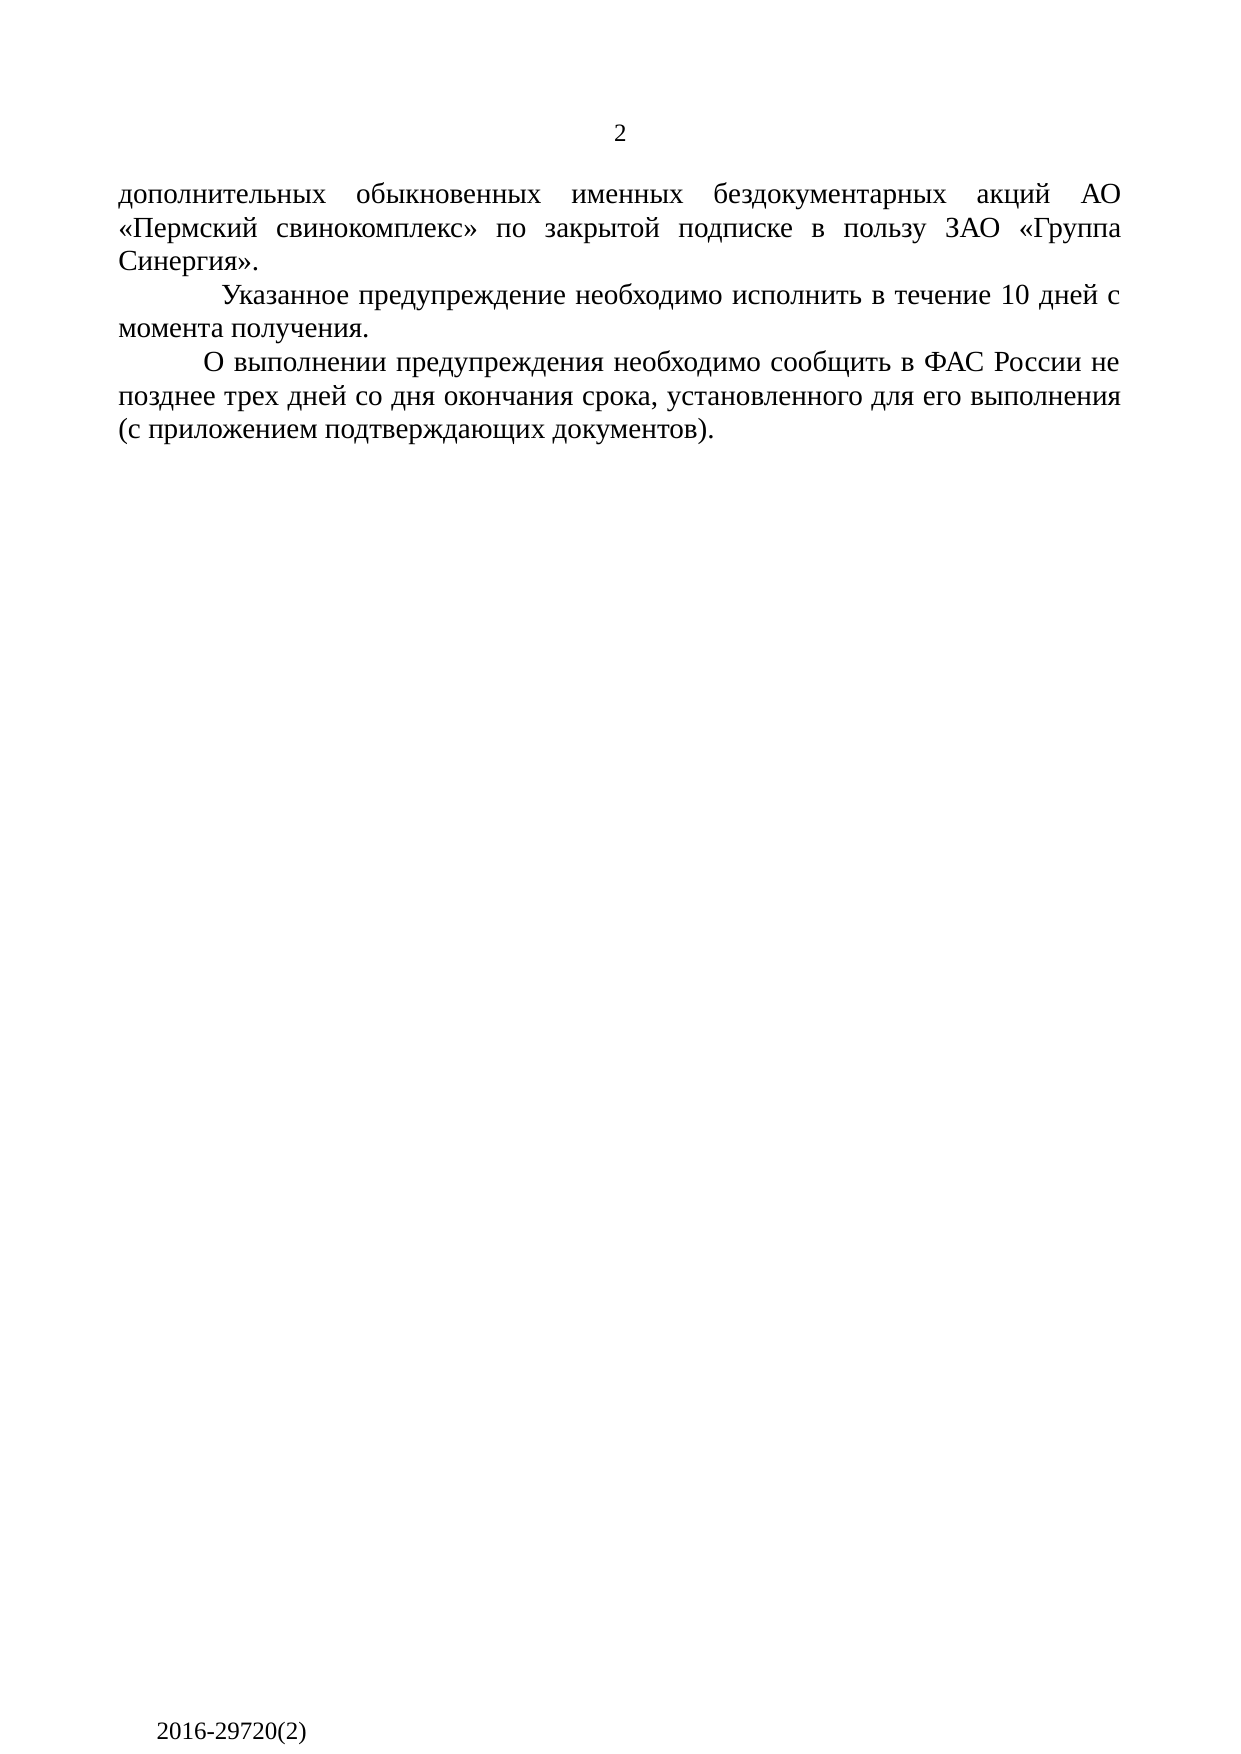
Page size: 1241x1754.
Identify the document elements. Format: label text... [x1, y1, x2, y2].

list Указанное предупреждение необходимо исполнить в течение 10 дней с момента получения. [118, 277, 1122, 344]
list дополнительных обыкновенных именных бездокументарных акций АО «Пермский свинокомплекс» по закрытой подписке в пользу ЗАО «Группа Синергия». [118, 176, 1122, 277]
list О выполнении предупреждения необходимо сообщить в ФАС России не позднее трех дней со дня окончания срока, установленного для его выполнения (с приложением подтверждающих документов). [118, 344, 1122, 445]
